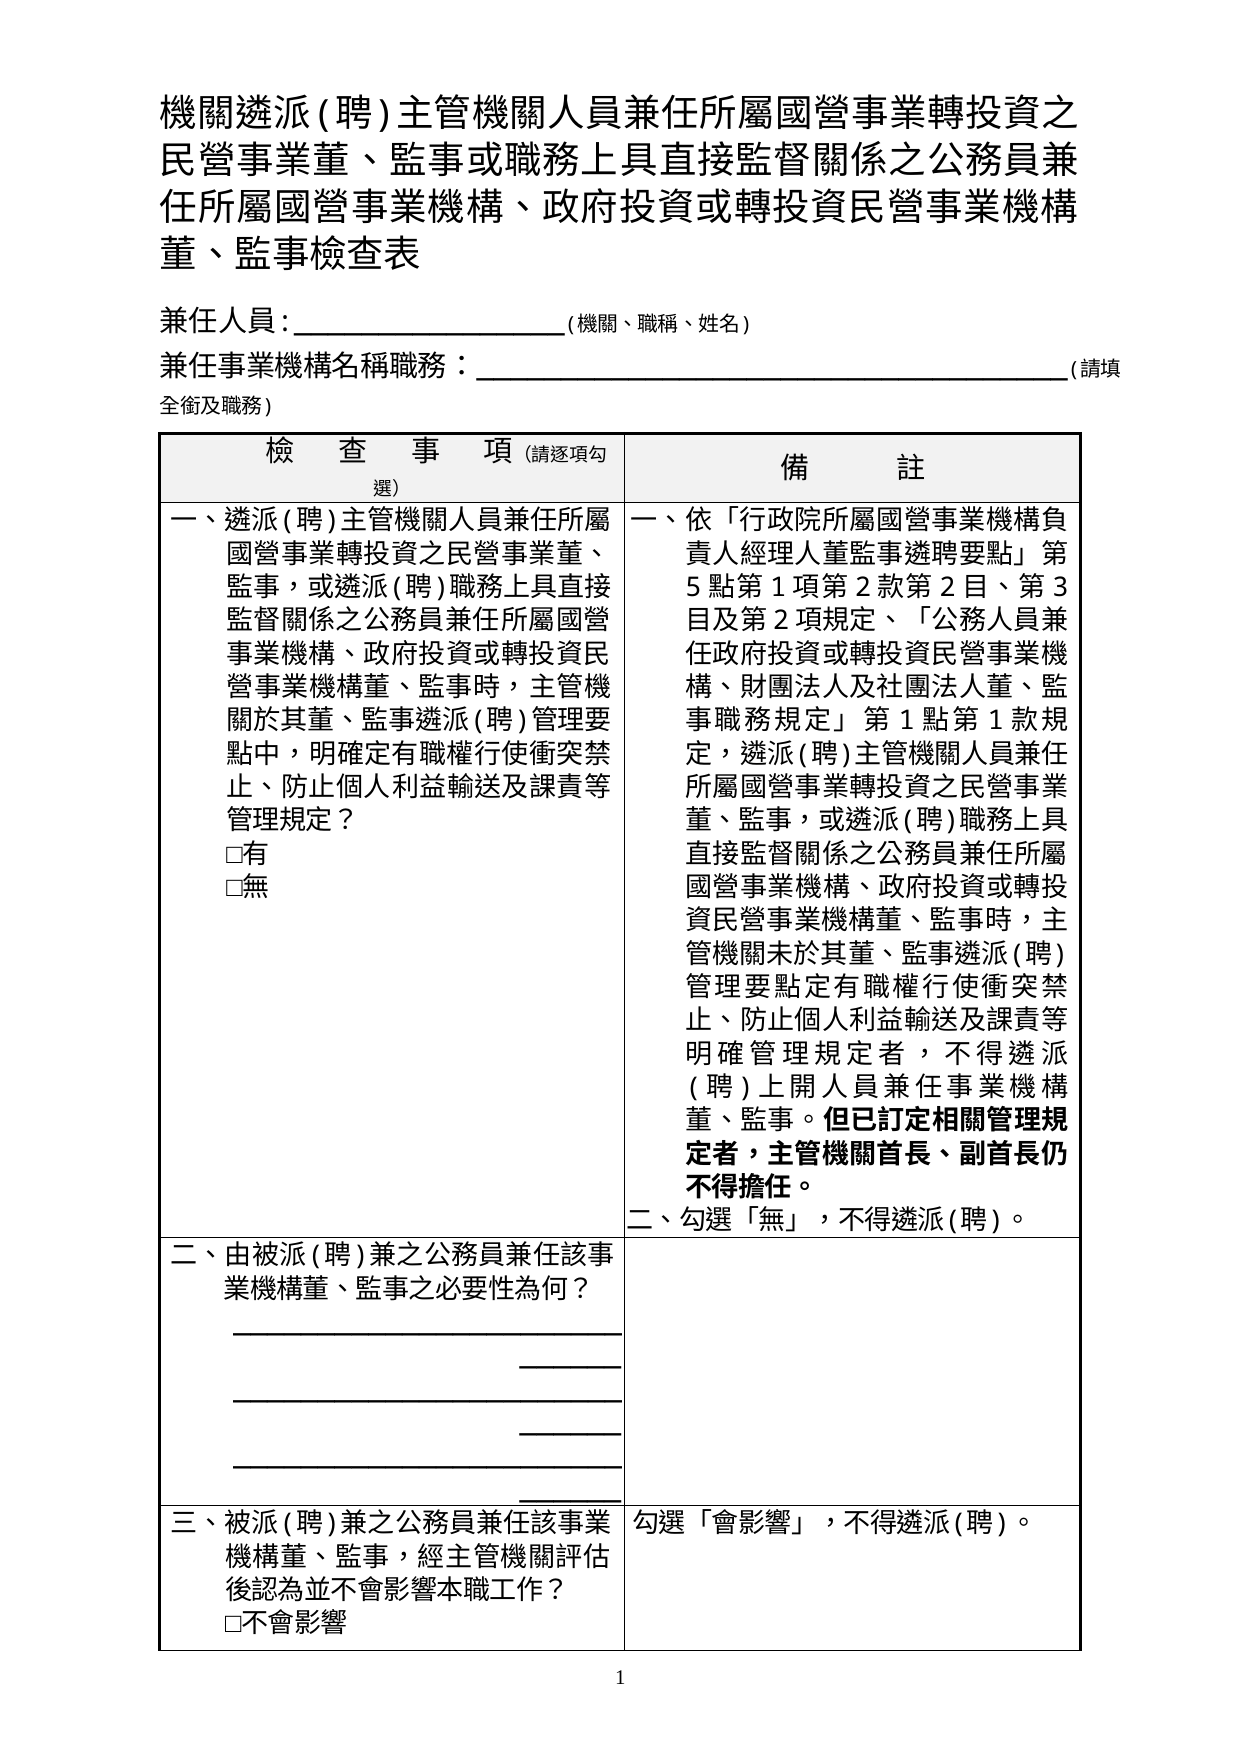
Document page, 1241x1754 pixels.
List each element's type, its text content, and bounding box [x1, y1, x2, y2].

table_cell 一、依「行政院所屬國營事業機構負責人經理人董監事遴聘要點」第5點第1項第2款第2目、第3目及第2項規定、「公務人員兼任政府投資或轉投資民營事業機構、財團法人及社團法人董、監事職務規定」第1點第1款規定，遴派(聘)主管機關人員兼任所屬國營事業轉投資之民營事業董、監事，或遴派(聘)職務上具直接監督關係之公務員兼任所屬國營事業機構、政府投資或轉投資民營事業機構董、監事時，主管機關未於其董、監事遴派(聘)管理要點定有職權行使衝突禁止、防止個人利益輸送及課責等明確管理規定者，不得遴派(聘)上開人員兼任事業機構董、監事。但已訂定相關管理規定者，主管機關首長、副首長仍不得擔任。 二、勾選「無」，不得遴派(聘)。 [625, 503, 1079, 1236]
table_header 檢 查 事 項（請逐項勾選） [161, 435, 624, 502]
text 兼任人員:________________(機關、職稱、姓名) [159, 301, 1081, 339]
table_cell 勾選「會影響」，不得遴派(聘)。 [625, 1506, 1079, 1650]
table_cell 三、被派(聘)兼之公務員兼任該事業機構董、監事，經主管機關評估後認為並不會影響本職工作？ □不會影響 [161, 1506, 624, 1650]
table_cell 一、遴派(聘)主管機關人員兼任所屬國營事業轉投資之民營事業董、監事，或遴派(聘)職務上具直接監督關係之公務員兼任所屬國營事業機構、政府投資或轉投資民營事業機構董、監事時，主管機關於其董、監事遴派(聘)管理要點中，明確定有職權行使衝突禁止、防止個人利益輸送及課責等管理規定？ □有 □無 [161, 503, 624, 1236]
table_cell 二、由被派(聘)兼之公務員兼任該事業機構董、監事之必要性為何？ _____________________________ _____________________________ _____________________________ [161, 1238, 624, 1505]
text 機關遴派(聘)主管機關人員兼任所屬國營事業轉投資之民營事業董、監事或職務上具直接監督關係之公務員兼任所屬國營事業機構、政府投資或轉投資民營事業機構董、監事檢查表 [159, 89, 1081, 276]
text 兼任事業機構名稱職務：___________________________________(請填全銜及職務) [159, 346, 1134, 421]
table_cell [625, 1238, 1079, 1505]
table_header 備 註 [625, 435, 1079, 502]
